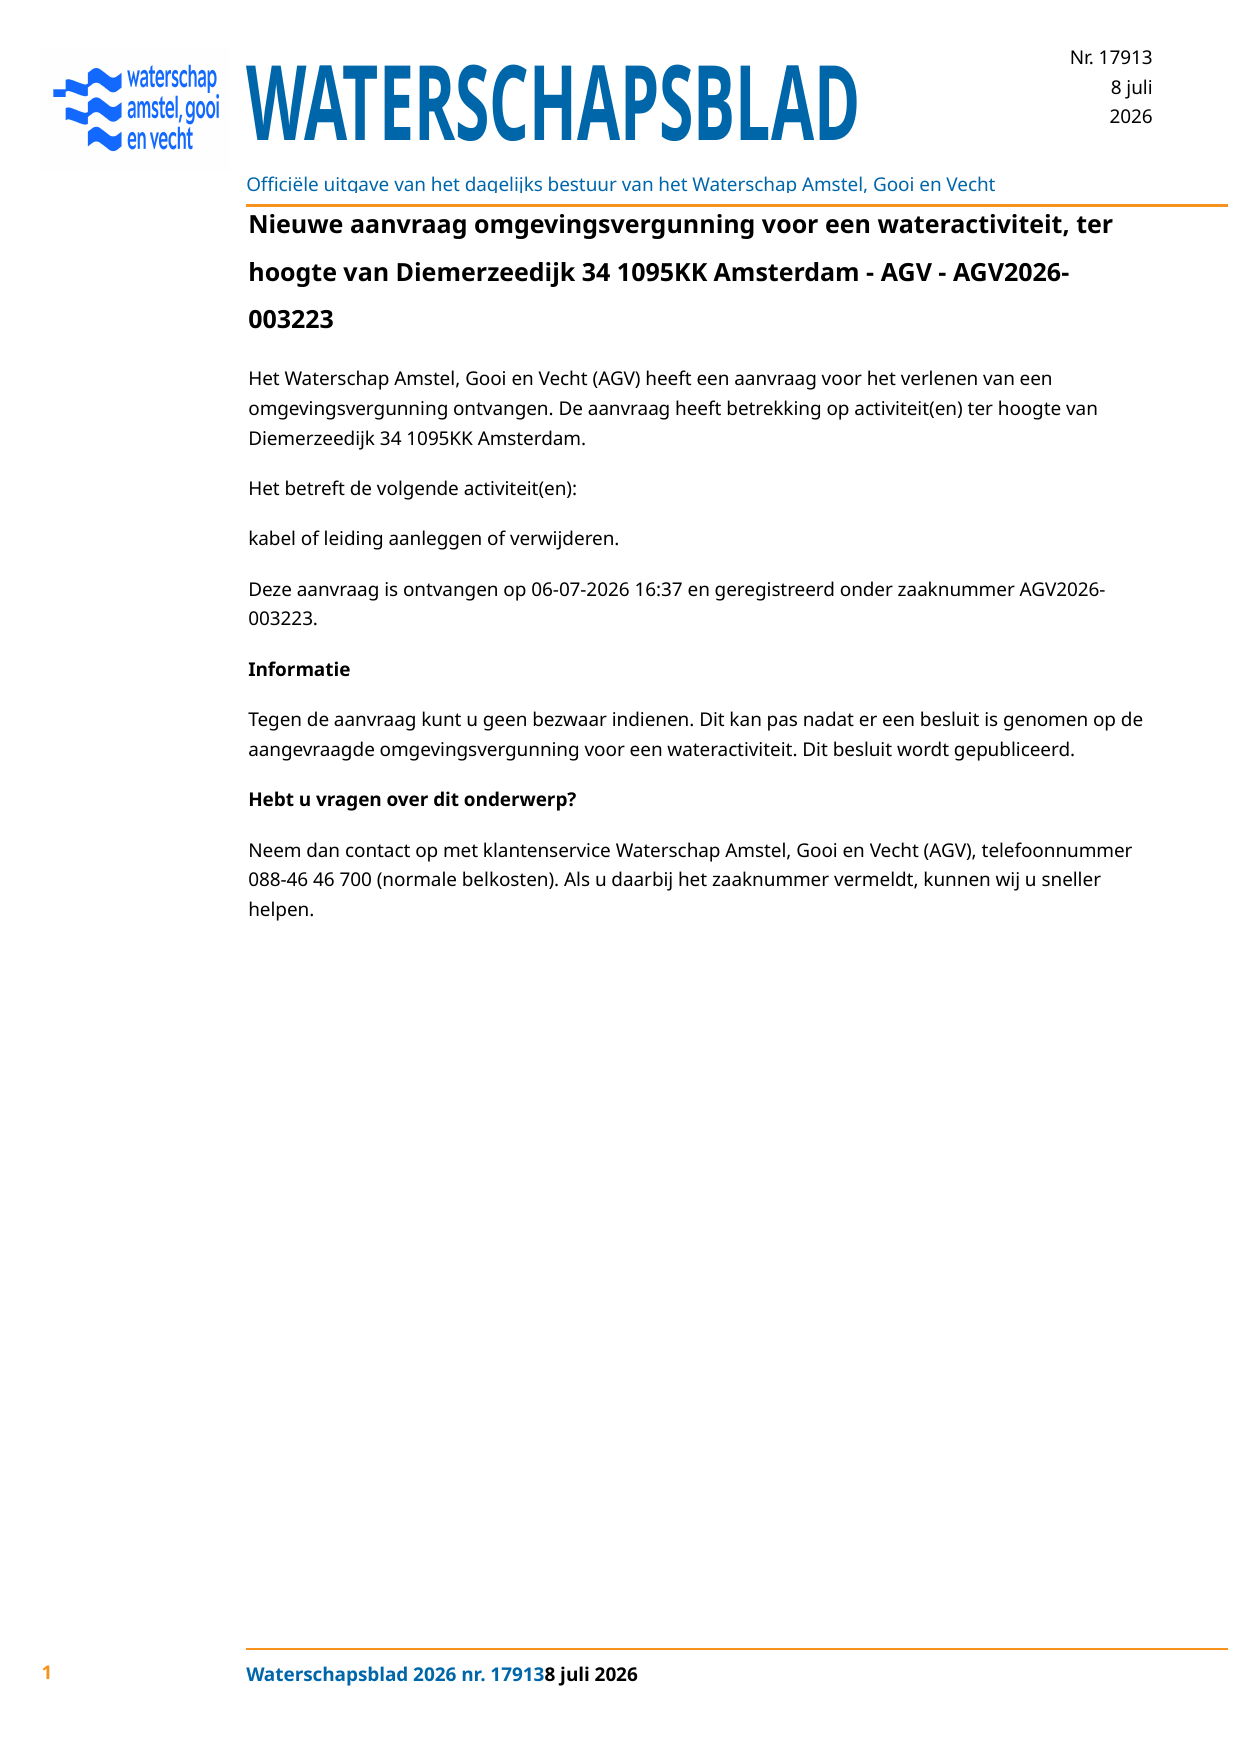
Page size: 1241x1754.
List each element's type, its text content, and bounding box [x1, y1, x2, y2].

text Tegen de aanvraag kunt u geen bezwaar indienen. Dit kan pas nadat er een besluit is genomen op de aangevraagde omgevingsvergunning voor een wateractiviteit. Dit besluit wordt gepubliceerd. [248, 706, 1152, 762]
text Informatie [248, 656, 1152, 682]
text Het betreft de volgende activiteit(en): [248, 475, 1152, 501]
text Nieuwe aanvraag omgevingsvergunning voor een wateractiviteit, ter hoogte van Diemerzeedijk 34 1095KK Amsterdam - AGV - AGV2026-003223 [248, 207, 1152, 336]
text kabel of leiding aanleggen of verwijderen. [248, 526, 1152, 551]
picture [41, 47, 231, 172]
text Neem dan contact op met klantenservice Waterschap Amstel, Gooi en Vecht (AGV), telefoonnummer 088-46 46 700 (normale belkosten). Als u daarbij het zaaknummer vermeldt, kunnen wij u sneller helpen. [248, 837, 1152, 922]
text Deze aanvraag is ontvangen op 06-07-2026 16:37 en geregistreerd onder zaaknummer AGV2026-003223. [248, 576, 1152, 631]
text Hebt u vragen over dit onderwerp? [248, 786, 1152, 812]
text Het Waterschap Amstel, Gooi en Vecht (AGV) heeft een aanvraag voor het verlenen van een omgevingsvergunning ontvangen. De aanvraag heeft betrekking op activiteit(en) ter hoogte van Diemerzeedijk 34 1095KK Amsterdam. [248, 366, 1152, 450]
